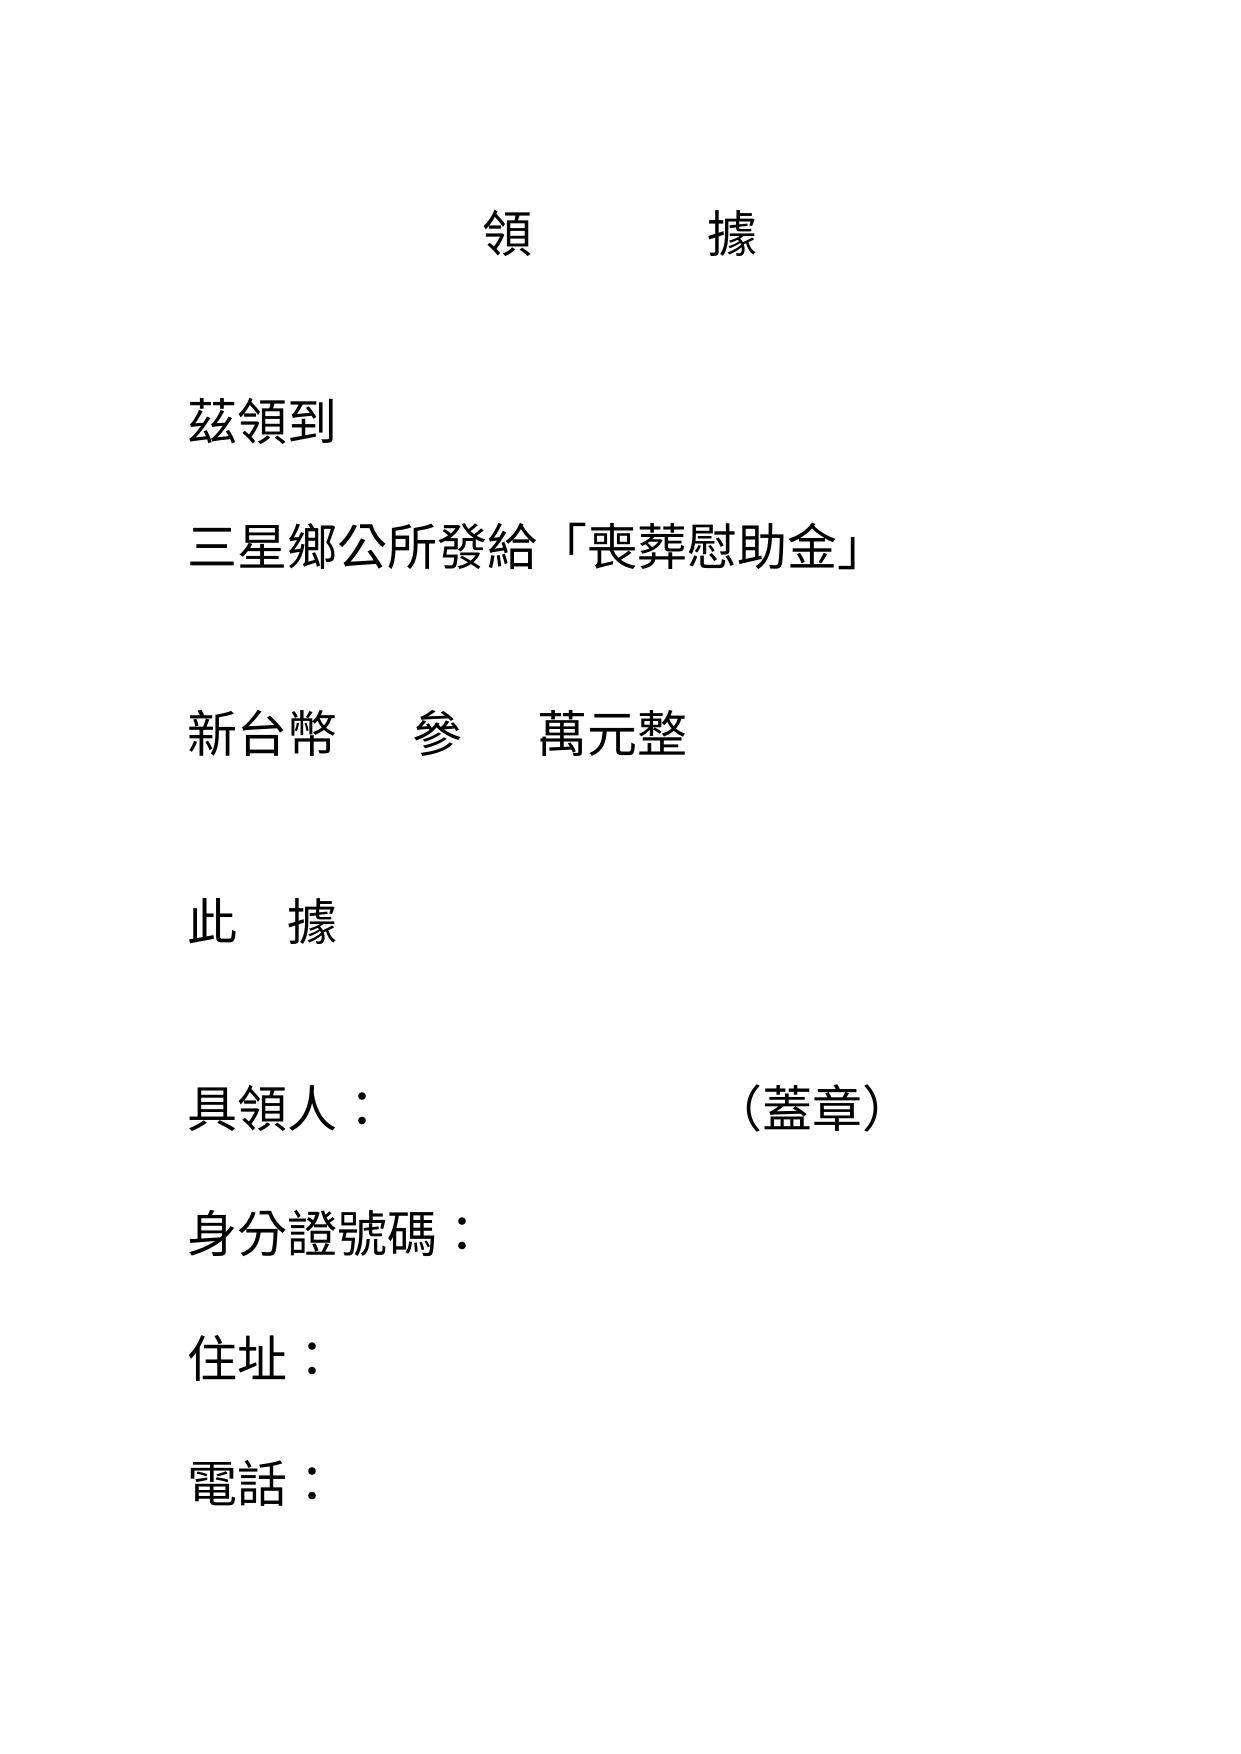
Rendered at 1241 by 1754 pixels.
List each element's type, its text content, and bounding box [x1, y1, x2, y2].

text 電話： [187, 1408, 1053, 1533]
text 新台幣 參 萬元整 [187, 658, 1053, 783]
text 住址： [187, 1283, 1053, 1408]
text 此 據 [187, 846, 1053, 971]
text 身分證號碼： [187, 1158, 1053, 1283]
text 茲領到 [187, 346, 1053, 471]
text 具領人： （蓋章） [187, 1033, 1053, 1158]
text 領 據 [187, 158, 1053, 283]
text 三星鄉公所發給「喪葬慰助金」 [187, 471, 1053, 596]
